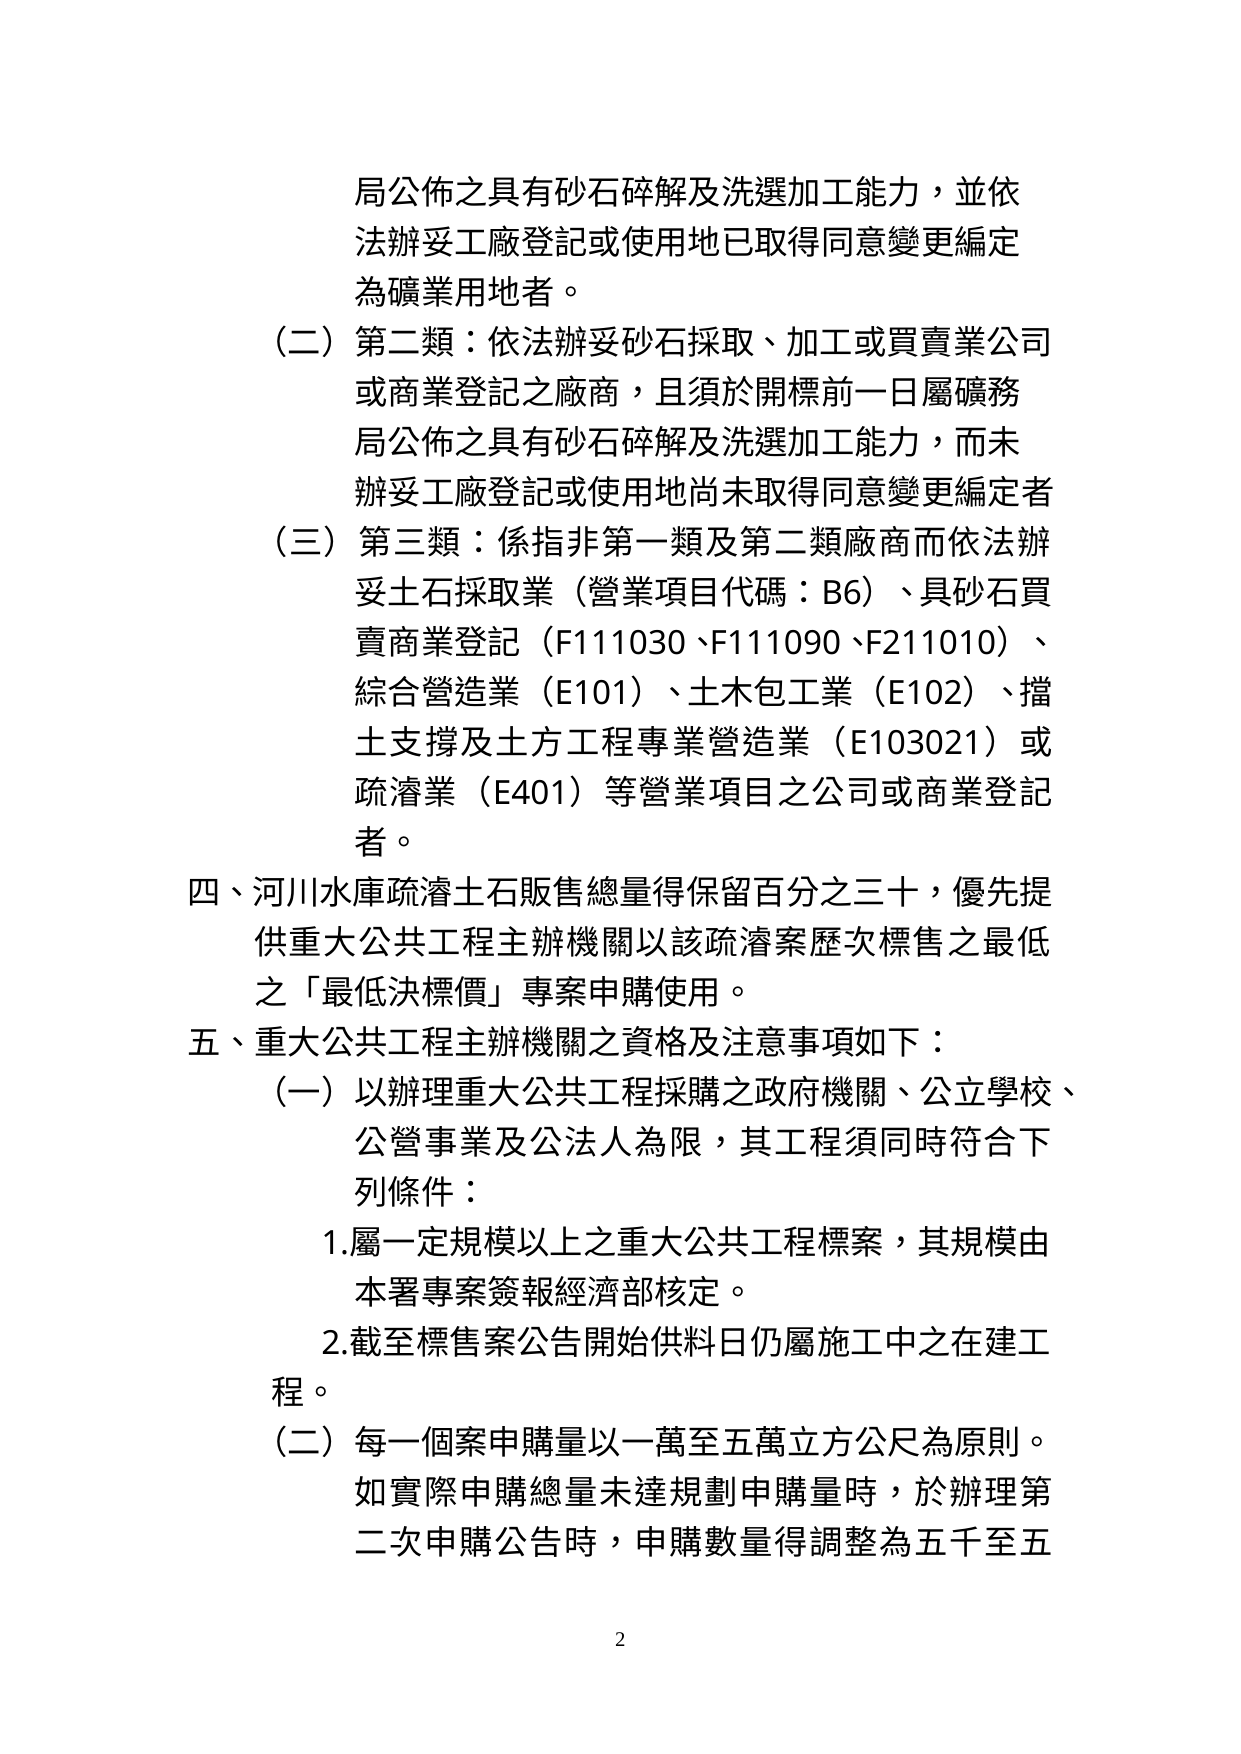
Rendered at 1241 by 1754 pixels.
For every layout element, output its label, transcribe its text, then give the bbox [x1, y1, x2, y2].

text 1.屬一定規模以上之重大公共工程標案，其規模由本署專案簽報經濟部核定。 [321, 1214, 1053, 1314]
text （一）以辦理重大公共工程採購之政府機關、公立學校、公營事業及公法人為限，其工程須同時符合下列條件： [254, 1064, 1053, 1214]
text 四、河川水庫疏濬土石販售總量得保留百分之三十，優先提供重大公共工程主辦機關以該疏濬案歷次標售之最低之「最低決標價」專案申購使用。 [187, 864, 1053, 1014]
text （二）每一個案申購量以一萬至五萬立方公尺為原則。如實際申購總量未達規劃申購量時，於辦理第二次申購公告時，申購數量得調整為五千至五 [254, 1414, 1053, 1564]
text 局公佈之具有砂石碎解及洗選加工能力，並依法辦妥工廠登記或使用地已取得同意變更編定為礦業用地者。 [254, 164, 1053, 314]
text 五、重大公共工程主辦機關之資格及注意事項如下： [187, 1014, 1053, 1064]
text （三）第三類：係指非第一類及第二類廠商而依法辦妥土石採取業（營業項目代碼：B6）、具砂石買賣商業登記（F111030、F111090、F211010）、綜合營造業（E101）、土木包工業（E102）、擋土支撐及土方工程專業營造業（E103021）或疏濬業（E401）等營業項目之公司或商業登記者。 [254, 514, 1053, 864]
text 2.截至標售案公告開始供料日仍屬施工中之在建工程。 [271, 1314, 1053, 1414]
text （二）第二類：依法辦妥砂石採取、加工或買賣業公司或商業登記之廠商，且須於開標前一日屬礦務局公佈之具有砂石碎解及洗選加工能力，而未辦妥工廠登記或使用地尚未取得同意變更編定者。 [254, 314, 1053, 514]
